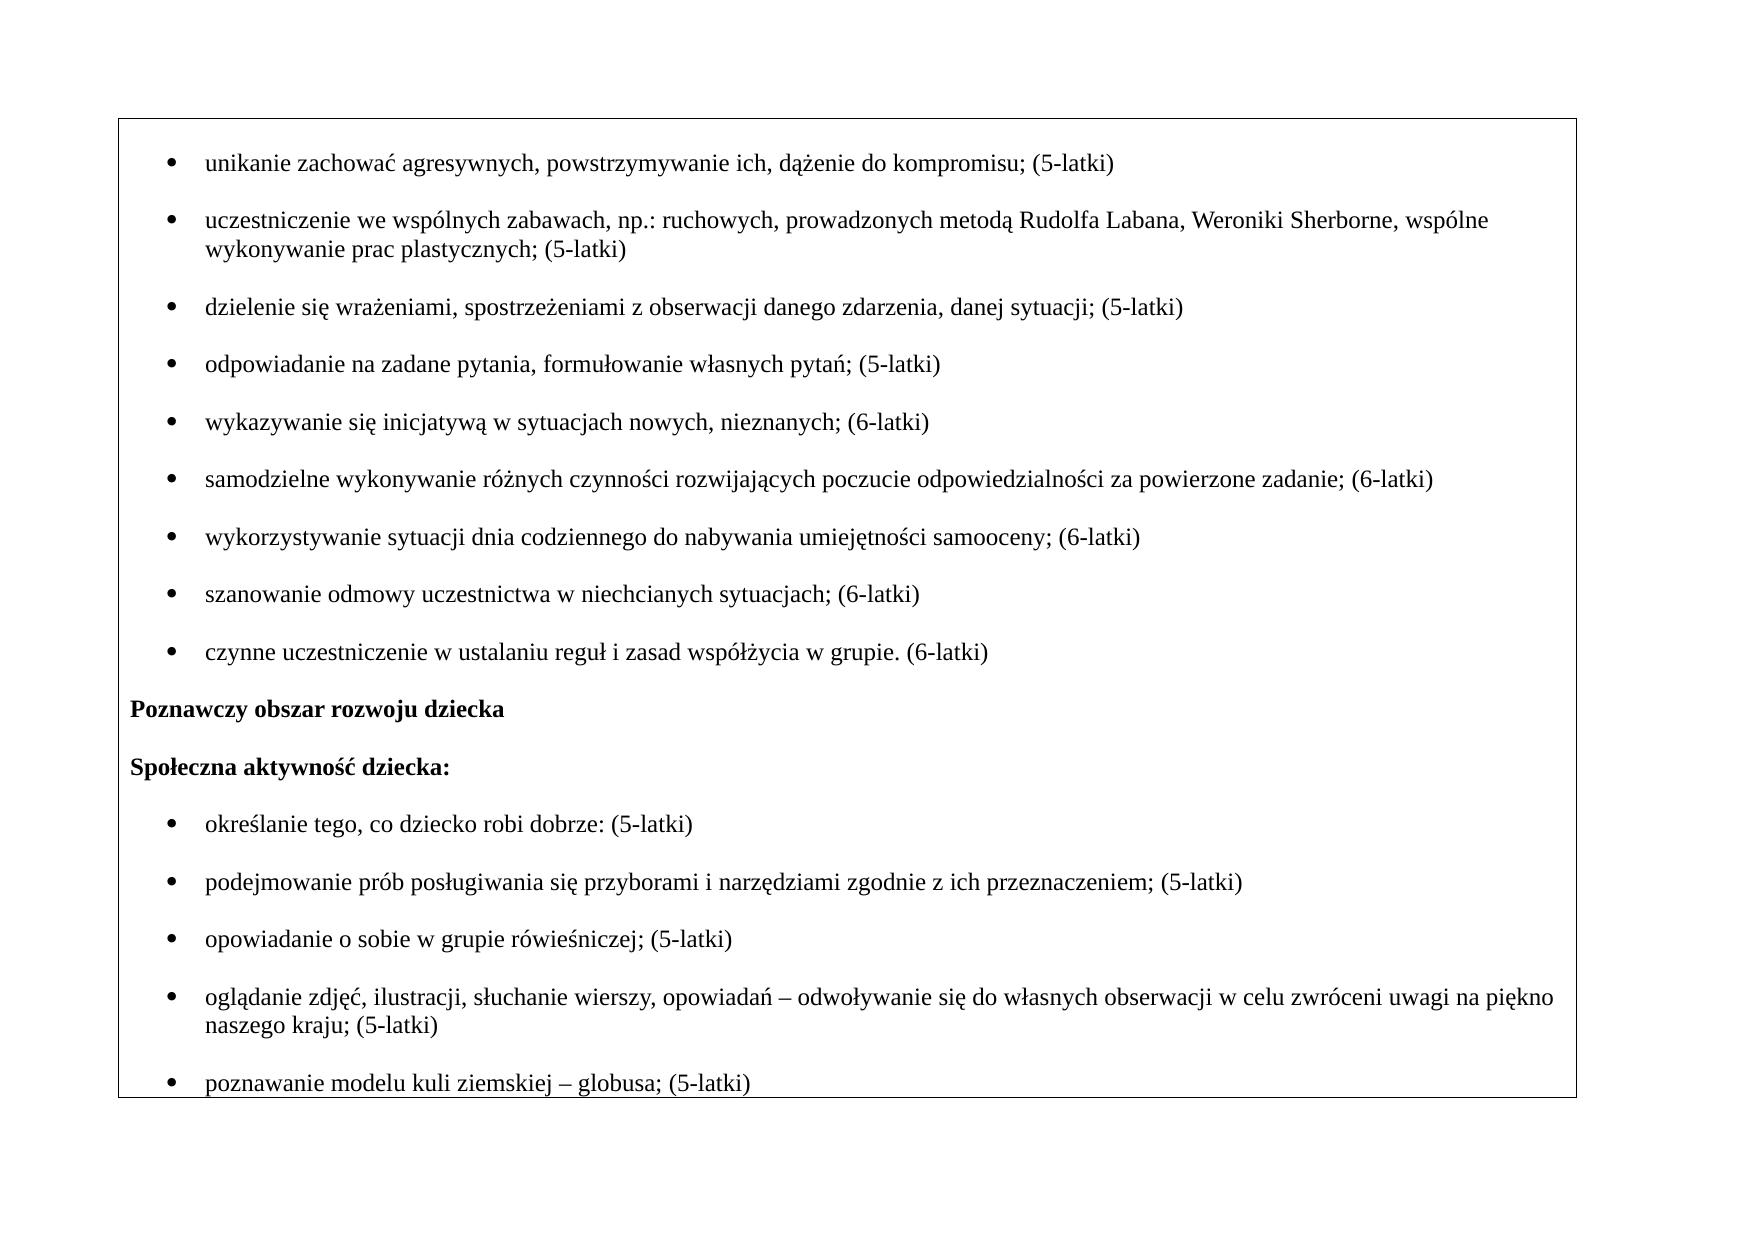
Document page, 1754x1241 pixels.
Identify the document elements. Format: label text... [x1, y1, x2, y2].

table_cell Treści programowe: Fizyczny obszar rozwoju dziecka Społeczna aktywność dziecka: zawracanie uwagi na kulturę spożywania posiłków; (5-latki) samodzielne rozbieranie się i ubieranie oraz dbanie o swoją garderobę; (5-latki) porządkowanie po sobie miejsc zabaw, pracy i spożywania posiłków; (5-latki) dbanie o porządek na półkach indywidualnych; (5-latki) spożywanie posiłków – korzystanie z serwetek; (6-latki) wiązanie obuwia; (6-latki) wykazywanie inicjatywy w dbałości o salę zajęć. (6-latki) Językowa aktywność dziecka: rozwijanie sprawności całego ciała (w toku wykonywania czynności samoobsługowych, zabaw ruchowych i ćwiczeń gimnastycznych); (5-latki) wykonywanie czynności wymagających zaangażowania mięśni dłoni, np.: lepienie z plasteliny, zgniatanie i zaginanie papieru, wycinanie, wydzieranie; (5-latki) rozwijanie koordynacji wzrokowo-ruchowej, np.: powtarzanie ruchów innej osoby w czasie zabawy; (5-latki) wykonywanie czynności z dużym i małym napięciem mięśniowym w toku zabaw ruchowych i ćwiczeń plastycznych; (5-latki) odwzorowywanie elementów (przerysowywanie, rysowanie według wzoru, kalkowanie); (5-latki) określanie kierunku pisania (rysownia) – od lewej strony linii do prawej i od góry kartki do dołu; (6-latki) rozwijanie koordynacji ruchowej (głownie skoordynowanej współpracy ruchów ramienia, przedramienia, nadgarstka i palców); (6-latki) rozwijanie koordynacji ruchowo-słuchowo-wzrokowej; (6-latki) gospodarowanie przestrzenią kartki (wykonywanie prac plastycznych na papierze o różnych formatach – z tendencją do przechodzenia do małych, zamkniętych powierzchni); (6-latki) nabywanie płynności ruchów rąk (np. w toku swobodnych ruchów tanecznych, gimnastycznych ćwiczeń ramion, zadań plastycznych wymagających zamalowania dużych przestrzeni kartki); (6-latki) nabywanie precyzji wykonywania ruchów dłońmi (np. ubieranie lalek, zapinanie guzików, wiązanie sznurowadeł, dekorowanie kartki). (6-latki) Artystyczna aktywność dziecka: uczestniczenie w zabawach rytmicznych, ruchowych, pląsach przy muzyce; (5-latki) obserwowanie różnych zjawisk fizycznych, np. rozpuszczania ciał stałych w cieczy, krystalizacji, topnienia, parowania, tonięcia i pływania ciał, rozszczepiania światła (tęcza), zjawisk akustycznych (echo), magnetycznych; (5-latki) uczestniczenie w zabawach konstrukcyjno-technicznych wykorzystujących doświadczenia zbierane podczas poznawania środowiska technicznego, np. składanie zabawek z oddzielnych części, budowanie różnych konstrukcji z klocków, przezywanie radości z pozytywnych efektów swoich działań; (5-latki) budowanie z naturalnych materiałów (piasek, śnieg); konstruowanie z tworzywa przyrodniczego, korka, drutu, papieru, wełny; (5-latki) improwizowanie ruchowe do dowolniej muzyki; (6-latki) wspólne przeprowadzanie eksperymentów, wyciąganie wniosków; (6-latki) samodzielne używanie wybranych narzędzi, przyborów, wybieranie materiałów, organizowanie sobie stanowiska pracy i porządkowanie go po zakończonej pracy. (6-latki) Ruchowa i zdrowotna aktywność dziecka: nazywanie części ciała; (5-latki) utrwalanie orientacji w schemacie własnego ciała i ciała drugiej osoby (np. w kontekście kształtowania prawidłowej postawy); (5-latki) uczestniczenie w zabawach ruchowych: kształtujących postawę, orientacyjno-porządkowych, bieżnych, z elementami skoku, podskoku, z elementami toczenia, z elementami rzutu, chwytu, równoważnych, organizowanych metodą opowieści ruchowych, ze śpiewem; (5-latki) uczestniczenie w zabawach organizowanych w terenie (w ogrodzie przedszkolnym, w parku, na boisku) w różnych porach roku (na śniegu, w wodzie); (5-latki) uczestniczenie w ćwiczeniach gimnastycznych; (5-latki) ubieranie się odpowiednio do warunków atmosferycznych występujących w danej porze roku (zapobieganie przegrzaniu i zmarznięciu); (latki) przebywanie na świeżym powietrzu; uczestniczenie w spacerach, zabawach i ćwiczeniach ruchowych; (5-latki) dbanie o higienę poprzez codzienne mycie całego ciała, mycie zębów po posiłkach, samodzielne korzystanie z toalety, mycie rak, zwłaszcza po pobycie w toalecie i po zabawie na świeżym powietrzu, utrzymywanie czystości odzieży, obuwia; zwracanie uwagi na estetyczny wygląd, samodzielne ubieranie się i rozbieranie, dbanie o rzeczy osobiste, codzienne zmienianie bielizny, nieużywanie cudzych grzebieni, szczotek, ręczników, zachowywanie porządku w miejscu zabawy, pracy, nauki; (5-latki) sygnalizowanie nauczycielowi złego samopoczucia; (5-latki) wyrabianie nawyków zdrowotnych, np. samodzielnego ubierania się, poprawnego korzystania z toalety, właściwego zachowania się przy stole, przestrzegania zasad bezpieczeństwa w toku zabaw ruchowych i innych; (5-latki) aktywne uczestniczenie w zabawach na świeżym powietrzu; (5-latki) przeplatanie aktywności ruchowej z odpoczynkiem; (5-latki) wybieranie bezpiecznego miejsca do zabaw; (5-latki) bezpieczne korzystanie ze sprzętu sportowego, urządzeń znajdujących się na placu zabaw; (5-latki) informowanie nauczyciela o wszystkich sytuacjach budzących wątpliwości i obawy; (5-latki) naśladowanie ruchów wykonywanych przez nauczyciela, odtwarzanie ruchem całego ciała lub samych rąk sposobów poruszania się zwierząt itp.; (5-latki) zacieśnianie kontaktów interpersonalnych z grupą poprzez wspólne organizowanie zabaw ruchowych; (6-latki) odpowiednie dobieranie miejsc zabaw przy stoliku, biurku (miejsce dobrze oświetlone, krzesło dopasowane do wzrostu dziecka); (6-latki) sygnalizowanie potrzeby pomocy w sytuacjach zagrożenia, zwracanie się do osób, które mogą tej pomocy udzielić. (6-latki) Emocjonalny obszar rozwoju dziecka Społeczna aktywność dziecka: wyrażanie i nazywanie różnych emocji podczas zabaw; (5-latki) określanie sytuacji wywołujących różne emocje, np.: radość, złość, smutek, strach; (5-latki) radzenie sobie z emocjami poprzez udział w zabawach , rozmowach, słuchaniu wybranych utworów literackich; (5-latki) zapraszanie innych dzieci do wspólnej zabawy; (5-latki) szanowanie wytworów pracy innych oraz ich własności; (5-latki) dzielenie się wrażeniami, spostrzeżeniami z obserwacji danego zdarzenia, danej sytuacji; (5-latki) zwracanie się o pomoc w trudnych sytuacjach; (5-latki) dostrzeganie, że rośliny i zwierzęta mają swoje potrzeby; dbanie o nie (np. dokarmianie ptaków zimą); (5-latki) szanowanie odmowy uczestnictwa w niechcianych sytuacjach; (6-latki) czerpanie radości i satysfakcji z przebywania na lonie natury; (6-latki) czynny udział w dekorowaniu sali; (6-latki) podejmowanie prób samodzielnego rozwiązywania problemu. (6-latki) Społeczny obszar rozwoju dziecka Społeczna aktywność dziecka: prezentowanie swoich wyrobów, dokonanie samooceny ich wykonania; (5-latki) uczestniczenie w sytuacjach stwarzających możliwość wyboru, przewidywanie skutków zachowań, zwracanie uwagi na konsekwencje wynikające z danego wyboru; (5-latki) przestrzeganie wspólnie ustalonych umów i zasad regulujących współżycie w grupie; (5-latki) dostrzeganie potrzeb innych, szanowanie ich; (5-latki) cieszenie się z sukcesów drugiej osoby; (5-latki) pomaganie kolegom w sytuacjach wywołujących smutek; (5-latki) szanowanie wytworów pracy innych oraz ich własności; (5-latki) współdziałanie podczas zabaw, gier, tańców integracyjnych; (5-latki) unikanie zachować agresywnych, powstrzymywanie ich, dążenie do kompromisu; (5-latki) uczestniczenie we wspólnych zabawach, np.: ruchowych, prowadzonych metodą Rudolfa Labana, Weroniki Sherborne, wspólne wykonywanie prac plastycznych; (5-latki) dzielenie się wrażeniami, spostrzeżeniami z obserwacji danego zdarzenia, danej sytuacji; (5-latki) odpowiadanie na zadane pytania, formułowanie własnych pytań; (5-latki) wykazywanie się inicjatywą w sytuacjach nowych, nieznanych; (6-latki) samodzielne wykonywanie różnych czynności rozwijających poczucie odpowiedzialności za powierzone zadanie; (6-latki) wykorzystywanie sytuacji dnia codziennego do nabywania umiejętności samooceny; (6-latki) szanowanie odmowy uczestnictwa w niechcianych sytuacjach; (6-latki) czynne uczestniczenie w ustalaniu reguł i zasad współżycia w grupie. (6-latki) Poznawczy obszar rozwoju dziecka Społeczna aktywność dziecka: określanie tego, co dziecko robi dobrze: (5-latki) podejmowanie prób posługiwania się przyborami i narzędziami zgodnie z ich przeznaczeniem; (5-latki) opowiadanie o sobie w grupie rówieśniczej; (5-latki) oglądanie zdjęć, ilustracji, słuchanie wierszy, opowiadań – odwoływanie się do własnych obserwacji w celu zwróceni uwagi na piękno naszego kraju; (5-latki) poznawanie modelu kuli ziemskiej – globusa; (5-latki) podejmowanie prób posługiwania się przyborami i narzędziami zgodnie z ich przeznaczeniem oraz w sposób twórczy i niekonwencjonalny. (6-latki) poznawanie modelu kuli ziemskiej – globusa: wskazywanie kontynentów, oceanów, mórz; (6-latki) Językowa aktywność dziecka: uczestniczenie w zabawach polegających na odtwarzaniu dźwięków, np. w zabawie w echo melodyczne, wokalne; (5-latki) aktywne słuchanie rozmówcy; (5-latki) wyklaskiwanie rytmicznych fragmentów piosenek; (5-latki) wyrażanie swoich myśli, potrzeb, przeżyć w rozmowach z rówieśnikami w codziennych sytuacjach; (5-latki) swobodne rozmowy na tematy bliskie dzieciom w kontaktach grupowych; (5-latki) przekazywanie swoich odczuć, intencji w sposób werbalny i niewerbalny; (5-latki) stosowanie w wypowiedziach właściwych form fleksyjnych wszystkich odmiennych części mowy: czasownika, rzeczownika, zaimka, przymiotnika, liczebnika; (5-latki) wypowiadanie się złożonymi zdaniami, stosowanie kilkuzdaniowej wypowiedzi; (5-latki) odpowiadanie na pytania, poprawne formułowanie pytań; (5-latki) poznawanie nazwisk wybranych autorów książek dla dzieci, np.: D. Wawiłow, D. Gellner, W. Chotomska, J. Tuwim, J. Brzechwa; (5-latki) słuchanie wierszy, opowiadań, baśni polskich i zagranicznych autorów; (5-latki) obserwowanie otoczenia, wymienianie jego elementów, porównywanie ich z tym, co się znajduje dalej; (5-latki) wymawianie samogłosek, a potem wymawianie za nauczycielem spółgłosek; (5-latki) słuchanie zdań, wyodrębnianie w nich słów; liczenie słów w zdaniach; układanie zdań z określonej liczby słów; określanie kolejnych słów w zdaniu; (5-latki) układanie rymów do podanych słów; (5-latki) wyodrębnianie w słowach sylab, określanie ich kolejności; dzielenie słów na sylaby; liczenie sylab w słowach; tworzenie słów rozpoczynających się, kończących się dana sylabą; (5-latki) umiejętne odczytywanie często stosowanych oznaczeń i symboli; (5-latki) zwracanie uwagi na fakt, że czytanie obok mówienia i pisania jest jedną z form komunikowania się ludzi; (5-latki) rozpoznawanie liter drukowanych – małych i wielkich (5-latki) całościowe rozpoznawanie napisów umieszczonych w sali zajęć – nazw znajdujących się tam zabawek, kącików zainteresowań, roślin (sukcesywne ich wymienianie); (5-latki) wykonywanie ćwiczeń rozwijających orientacje przestrzenną (przygotowanie do czytania od lewej strony do prawej); (5-latki) rozumienie wybranych znaków umownych; (5-latki) sprawne posługiwanie się mową w różnych sytuacjach; (6-latki) mówienie z właściwą dla siebie intonacją; (6-latki) używanie spójników w celu uzyskania dłuższych wypowiedzi; (6-latki) prawidłowe stosowanie przyimków; (6-latki) posługiwanie się poprawną mową; (6-latki) poprawne wypowiadanie się w czasach przyszłym i przeszłym; (6-latki) stosowanie słów przeciwstawnych, zdrobnień, zgrubień; (6-latki) formułowanie dłuższych wypowiedzi na ważne tematy, samodzielne werbalizowanie własnych potrzeb i decyzji; (6-latki) formułowanie dłuższych wypowiedzi na dowolny temat; (6-latki) poznawanie zapisu swojego imienia i zapisu imion kolegów i koleżanek z grupy rozpoznawanie ich, układanie liter według wzoru; (6-latki) wyodrębnianie zdań w wypowiedziach, liczenie ich, układanie wypowiedzi, np. na temat obrazka, składającej się z określonej liczby zdań; (6-latki) wyodrębnianie w słowach głosek: w wygłosie, nagłosie, śródgłosie (6-latki) liczenie głosek w słowach; układanie słów rozpoczynających się, kończących się daną głoską: (6-latki) rozumienie różnic pomiędzy samogłoską i spółgłoską (6-latki) czytanie całościowe wyrazów, równoważników zdań; (6-latki) rozpoznawanie liter pisanych. (6-latki) Artystyczna aktywność dziecka: wspólne planowanie i przygotowywanie uroczystości na terenie przedszkola i poza nim; (5-latki) słuchanie piosenek w wykonaniu nauczyciela oraz nagrań; (5-latki) nauka piosenek fragmentami, metodą ze słuchu; (5-latki) śpiewanie piosenek – zbiorowe i indywidualne; (5-latki) wykorzystanie naturalnych efektów perkusyjnych (klaskania, tupania, stukania…) do akompaniamentu podczas słuchania lub śpiewania piosenek; (5-latki) poznawanie wyglądu instrumentów perkusyjnych: kołatki, grzechotki, bębenka, trójkąta, talerzy, drewienek i sposobu gry na nich; (5-latki) wykonywanie akompaniamentu do piosenek na instrumentach perkusyjnych oraz innych przedmiotach – indywidualnie lub grupowo (tworzenie orkiestry); (5-latki) wykonywanie prostych, jedno-, dwutaktowych tematów rytmicznych na instrumentach perkusyjnych; (5-latki) uczestniczenie w zabawach rytmicznych, ruchowych, pląsach przy muzyce; (5-latki) reagowanie na zmiany tempa i dynamiki utworu; (5-latki) estetyczne, rytmiczne poruszanie się przy muzyce; (5-latki) improwizowanie piosenki ruchem; (5-latki) dostrzeganie zmian w wysokości dźwięków; (5-latki) tworzenie galerii prac plastycznych dzieci, związanych, np. z porami roku; (5-latki) tworzenie różnych przestrzennych kompozycji z wykorzystaniem palców, dłoni, całego ciała; (5-latki) rysowanie, malowanie farbami plakatowymi, akwarelami z użyciem palców lub pędzli, na różnym podłożu; wycinanie, wydzieranie z różnych materiałów, obrysowywanie szablonów, lepienie z gliny, plasteliny, masy solnej i papierowej, modeliny, naklejanie, ugniatanie itd.; (5-latki) odczuwanie radości z tworzenia, działania plastycznego; (5-latki) słuchanie, czytanych przez nauczyciela lub lektora, fragmentów literatury z odpowiednią intonacją i odpowiednim natężeniem głosu; zwracanie uwagi na piękno języka polskiego (5-latki) wyrażanie swoich przeżyć wewnętrznych, uczuć poprzez różne formy ekspresji: słowną, ruchową, plastyczną, muzyczną; (5-latki) samodzielne śpiewanie piosenek z akompaniamentem muzycznym; (6-latki) improwizowanie ruchowe dowolnej muzyki (6-latki) wyczuwanie akcentu metrycznego w taktach dwu-, trzy- i czteromiarowych; (6-latki) wykonywanie ćwiczeń dykcyjnych ćwiczących wyrazistość, intonację wypowiedzi; (6-latki) poznawanie różnych technik plastycznych, np. batiku, kolażu, frotażu, stemplowania, mokre na mokrym, poprzez wykonywanie prac z ich wykorzystaniem; (6-latki) samodzielne używanie wybranych narzędzi, przyborów, wybieranie materiałów, organizowanie sobie stanowisk pracy; (6-latki) uczestniczenie w zabawach konstrukcyjno-technicznych, wykorzystujących doświadczenia zbierane podczas poznawania środowiska technicznego, np. składanie zabawek z oddzielnych części, budowanie różnych konstrukcji z klocków; przeżywanie radości z pozytywnych efektów swoich działań. (6-latki) Aktywność poznawcza: uczestniczenie w zabawach rozwijających: aktywność badawczą, umiejętność rozwiązywania problemów, myślenie, wyobrażenia, umiejętność klasyfikowania, uogólniania, rozumowania przyczynowo-skutkowego, poznawania samego siebie; (5-latki) uczestniczenie w zabawach organizowanych przez nauczyciela, dających dziecku satysfakcje i radość; (5-latki) wykorzystywanie w zabawach (także w sposób niekonwencjonalny) różnych zabawek, przedmiotów, znaków i symboli; (5-latki) rozpoznawanie przedmiotów, roślin, zwierząt za pomocą zmysłów: dotyku, smaku, węchu, wzroku, słuchu; (5-latki) dbanie o higienę zmysłów, np. unikanie hałasu, krzyku; (5-latki) mówienie z pamięci wierszy, rymowanek, piosenek w połączeniu z ruchem, obrazem, dźwiękiem; (5-latki) nauka na pamięć wierszy i piosenek treściowo bliskich dzieciom oraz sytuacjom, z jakimi się spotykają; (5-latki) uczestniczenie w zabawach, ćwiczeniach, pracach plastycznych, rozmowach, słuchaniu wierszy, opowiadań sprzyjających koncentracji uwagi; (5-latki) uczestniczenie w różnego rodzaju zabawach twórczych (tematycznych, konstrukcyjnych, ruchowych, z elementem pantomimy itd.): (5-latki) rozwijanie myślenia logicznego poprzez: rozwiązywanie zagadek, rebusów; (5-latki) słuchanie rymowanek, wierszy, opisujących nierealne miejsca, postacie, zdarzenia; (5-latki) nazywanie i wskazywanie części ciała występujących podwójnie, parami – oczu, uszu, nóg; (5-latki) poruszanie się pod dyktando nauczyciela; (5-latki) wykonywanie ćwiczeń w parach; (5-latki) zwracanie uwagi na kalendarze, ich rolę w określaniu dni tygodnia, miesięcy; (5-latki) budowanie danego szeregu według wzrastającej lub malejącej liczby elementów, wielkości, natężenia barwy; (5-latki) łączenie przedmiotów w grupy na podstawie cechy percepcyjnej, np. barwy, wielkości, kształtu, a następnie cech funkcjonalnych; (5-latki) rozróżnianie błędnego liczenia od poprawnego; (5-latki) wyjaśnianie roli wody w życiu ludzi i zwierząt; (5-latki) poznawanie kalendarza pogody; (5-latki) poznawanie zjawisk atmosferycznych charakterystycznych dla zimy, nazywanie ich, np.: opady śniegu, szron, szadź, zawieje śnieżne; (5-latki) poznawanie wybranych właściwości fizycznych śniegu i lodu, zwracanie uwagi na zanieczyszczenia, które zatrzymują w sobie; (5-latki) poznawanie charakterystycznych oznak zimy: krótkie dni, niska temperatura dokarmianie i dopajanie zwierząt w trudnych, zimowych warunkach; (5-latki) pomaganie zwierzętom, np. dokarmianie zwierząt w schronisku, ptaków zimą; (5-latki) szanowanie wody, niemarnowanie jej; (5-latki) rozwijanie wyobraźni przestrzennej (np. poprzez zastosowanie przestrzennych technik plastycznych, takich jak: konstruowanie, modelowanie itp., oraz pozostawianie swobody w zagospodarowaniu przestrzeni kartki w toku rysowania); (5-latki) nabywanie wrażliwości dotykowej (poprzez kontakt z różnym materiałem przeznaczonym do działalności plastyczno-konstrukcyjnej, np. sznurkiem, watą, folia aluminiową, papierem ściernym, styropianem); (5-latki) wyszukiwanie takich samych przedmiotów, obrazów, symboli graficznych; (5-latki) segregowanie danych symboli graficznych według przyjętego kryterium; (5-latki) inicjowanie różnego rodzaju zabaw z wykorzystaniem pomysłów dzieci; (6-latki) orientowanie się na kartce papieru, wskazywanie, np. prawego górnego rogu, lewego górnego rogu kartki itd.; (6-latki) rozwijanie myślenia logicznego poprzez: analizowanie, syntezowanie, porównywanie, klasyfikowanie; (6-latki) liczenie od dowolnego miejsca, wspak, dwójkami, piątkami; (6-latki) posługiwanie się liczbami w aspektach kardynalnym i porządkowym; (6-latki) rozpoznawanie cyfr i liczby 10; (6-latki) słuchanie prognoz pogody (w radiu i w telewizji), interpretowanie wysłuchanych zapowiedzi, zachowywanie się stosownie do podawanych informacji; (6-latki) nabywanie umiejętności kreślenia w ograniczonej przestrzeni, w układzie szeregowym, linii będących elementami liter (linii prostych, pionowych, poziomych i ukośnych, falistych, zaokrąglonych, pętli, kół, owali); (6-latki) rysowanie literopodobnych szlaczków na dużych płaszczyznach i w liniaturze; (6-latki) nazywanie źródeł dźwięków. (6-latki) Program wychowania przedszkolnego, Grupa MAC S.A. 2020 (s. 41–45, 46–48, 50, 52–54, 56, 57, 59–60, 61–62, 65, 66–67, 68, 71–72, 78). [119, 119, 1576, 1097]
